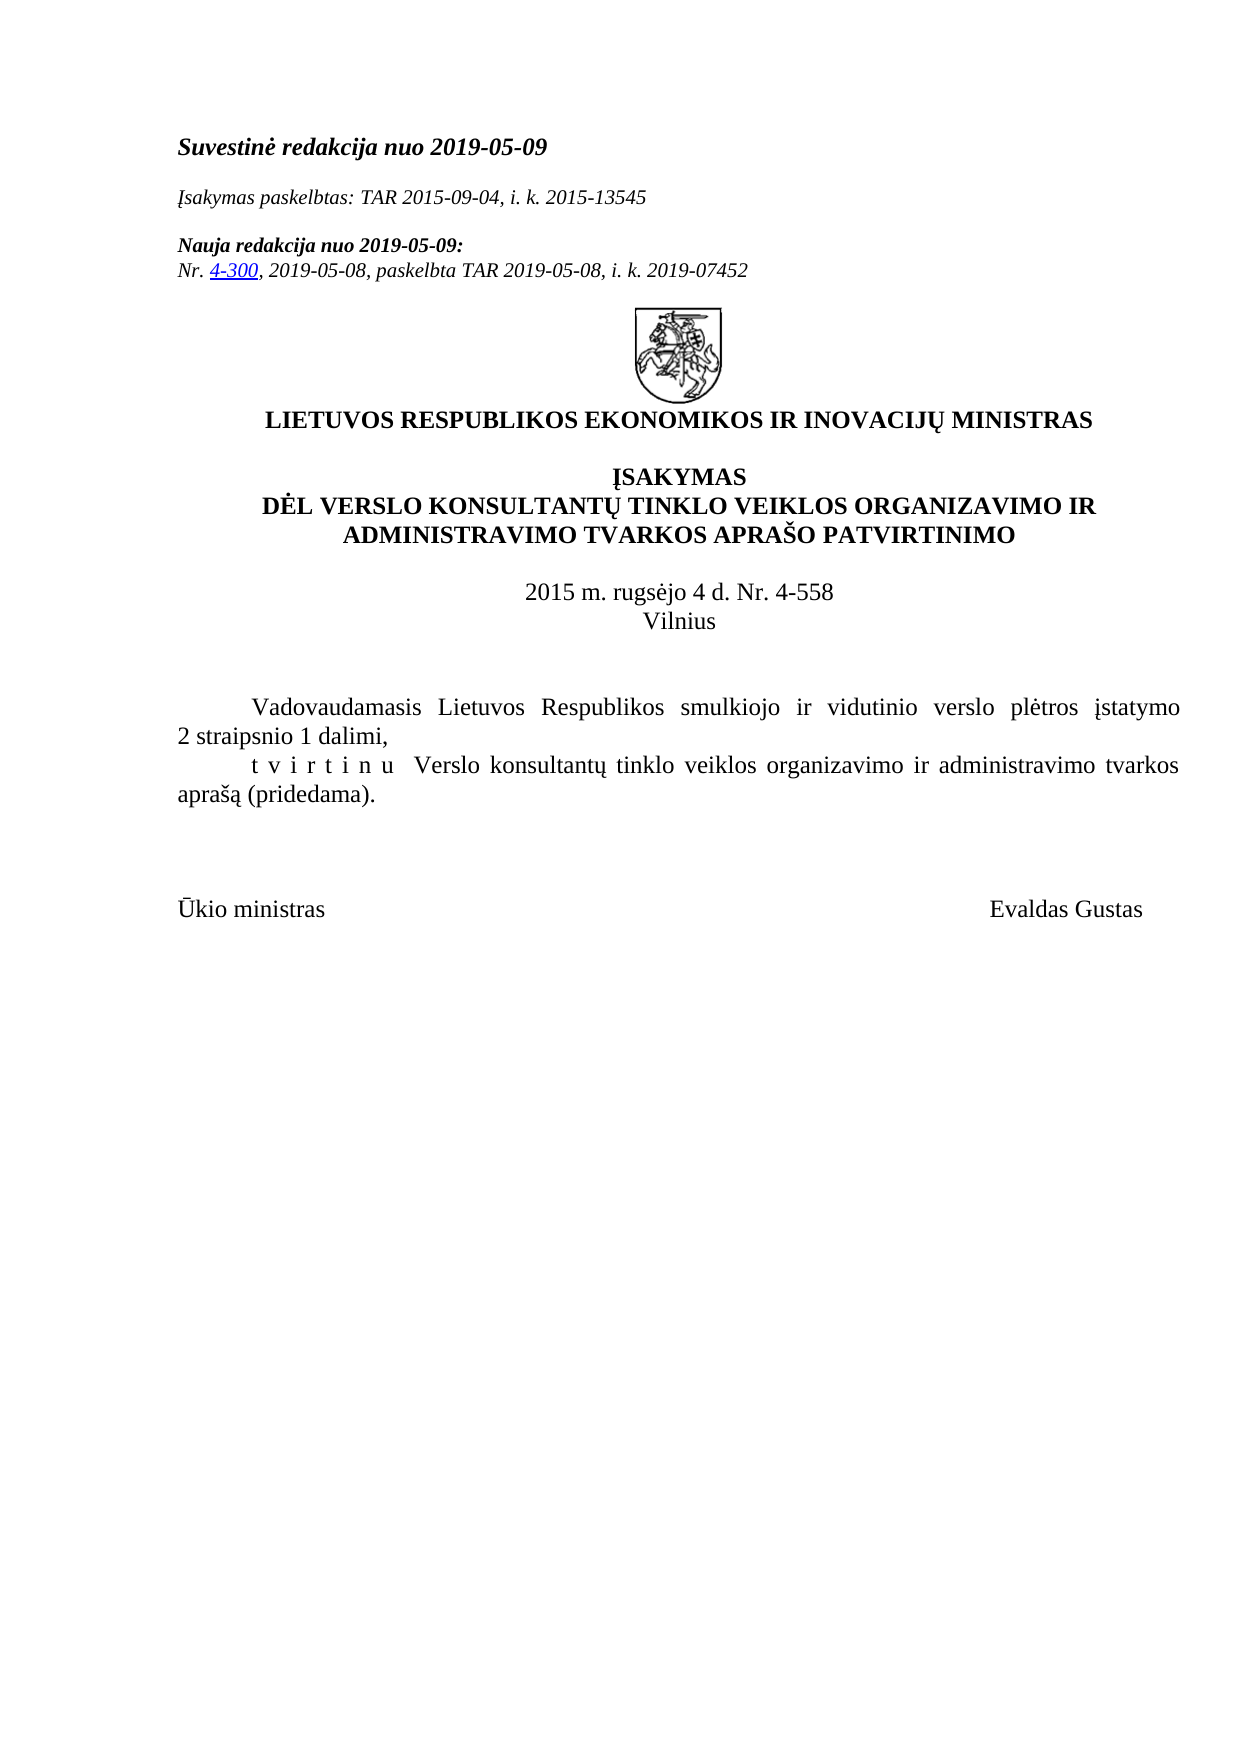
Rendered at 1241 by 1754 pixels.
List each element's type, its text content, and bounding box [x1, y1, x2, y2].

text Nr. 4-300, 2019-05-08, paskelbta TAR 2019-05-08, i. k. 2019-07452 [177, 257, 1181, 282]
text t v i r t i n u Verslo konsultantų tinklo veiklos organizavimo ir administravimo tvarkos aprašą (pridedama). [177, 750, 1181, 807]
text Vadovaudamasis Lietuvos Respublikos smulkiojo ir vidutinio verslo plėtros įstatymo 2 straipsnio 1 dalimi, [177, 692, 1181, 750]
text 2015 m. rugsėjo 4 d. Nr. 4-558 [177, 577, 1181, 606]
text Vilnius [177, 606, 1181, 635]
text ĮSAKYMAS [177, 462, 1181, 491]
text Suvestinė redakcija nuo 2019-05-09 [177, 132, 1181, 161]
text Nauja redakcija nuo 2019-05-09: [177, 233, 1181, 257]
text DĖL verslo konsultantų tinklo Veiklos Organizavimo ir administravimo tvarkos aprašo PATVIRTINIMO [177, 491, 1181, 549]
text LIETUVOS RESPUBLIKOS EKONOMIKOS IR INOVACIJŲ MINISTRAS [177, 405, 1181, 434]
text Ūkio ministras Evaldas Gustas [177, 894, 1181, 922]
text Įsakymas paskelbtas: TAR 2015-09-04, i. k. 2015-13545 [177, 185, 1181, 209]
